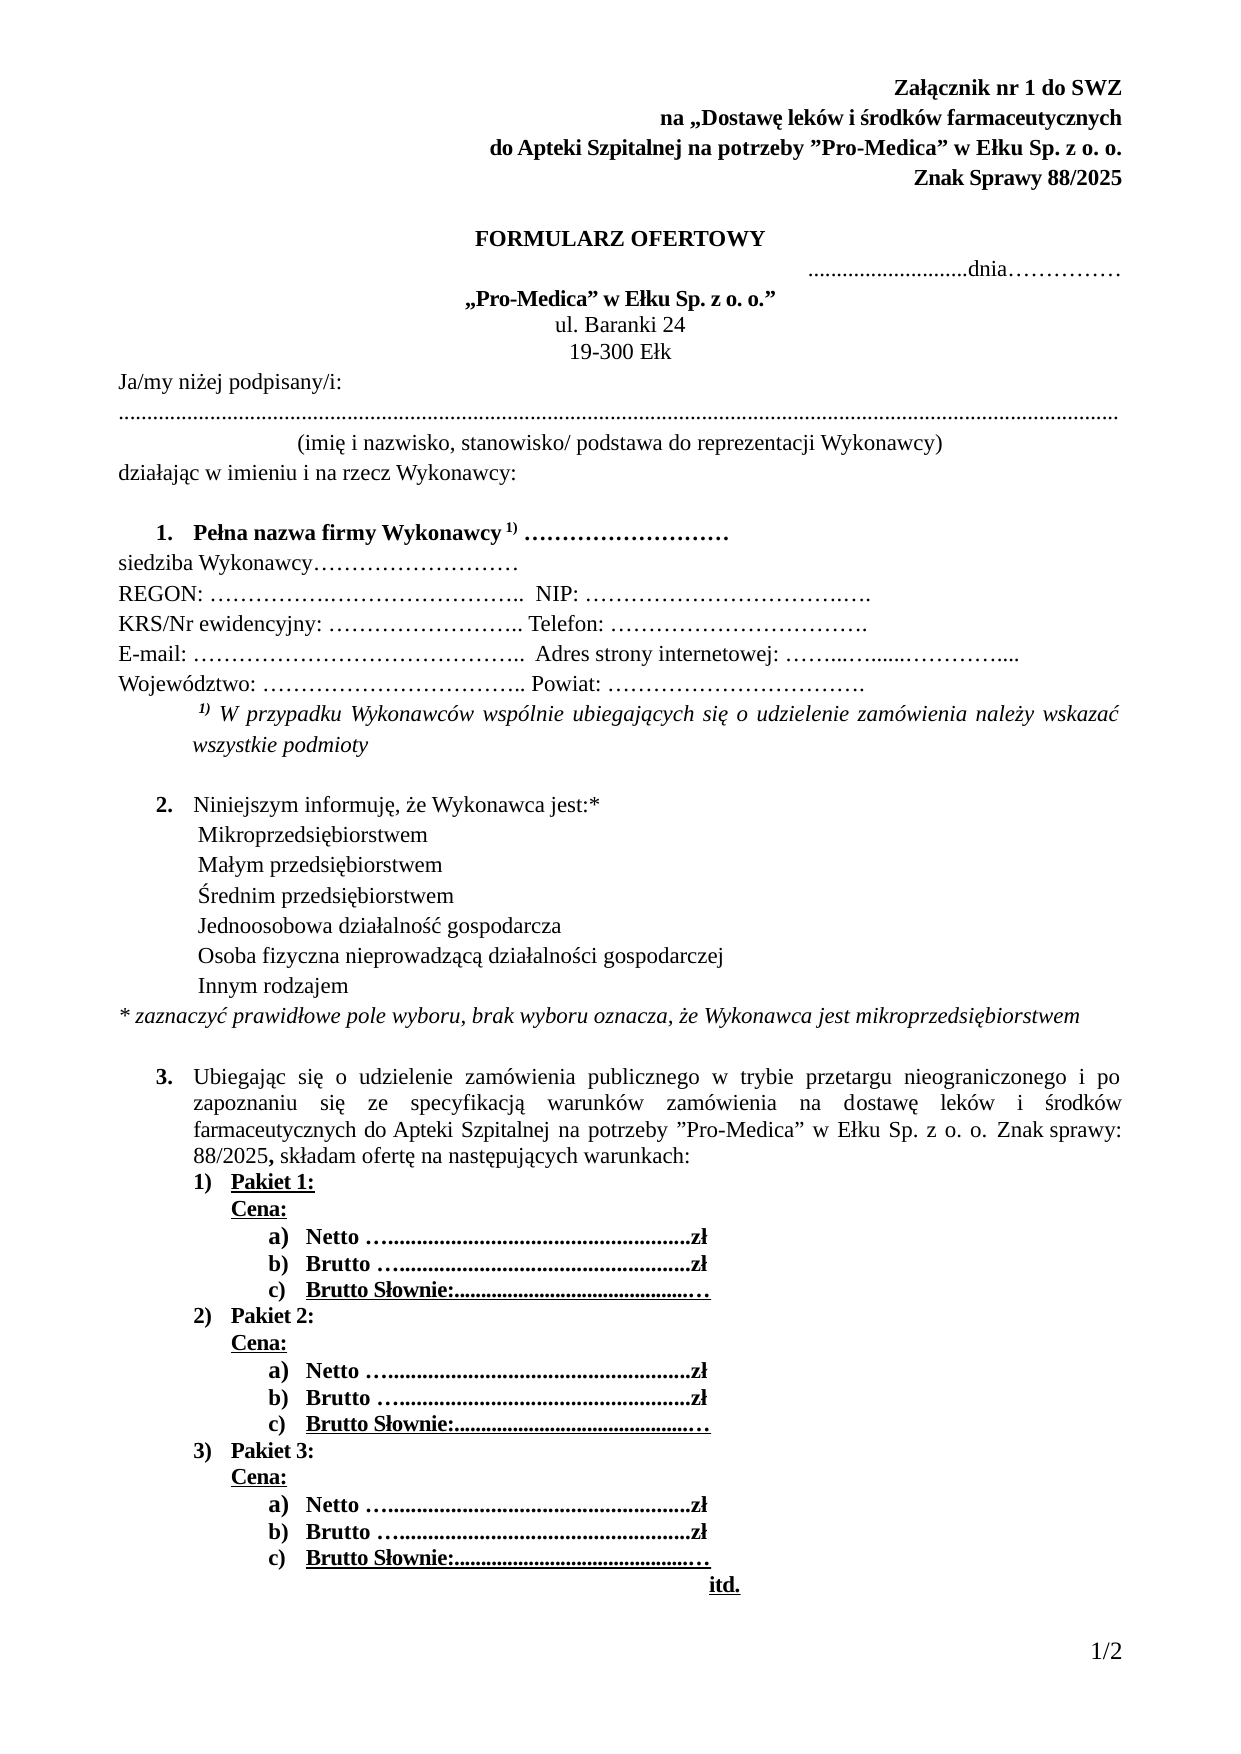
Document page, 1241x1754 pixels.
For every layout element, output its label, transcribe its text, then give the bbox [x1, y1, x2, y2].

text Innym rodzajem [118, 972, 1122, 999]
text ............................dnia…………… [118, 255, 1122, 281]
text E-mail: …………………………………….. Adres strony internetowej: ……...…......………….... [118, 640, 1122, 666]
text ............................................................................................................................................................................... [118, 398, 1122, 425]
text KRS/Nr ewidencyjny: …………………….. Telefon: ……………………………. [118, 610, 1122, 636]
text Załącznik nr 1 do SWZ [118, 74, 1122, 100]
list Netto ….....................................................zł [268, 1221, 1122, 1250]
list Brutto …...................................................zł [268, 1250, 1122, 1276]
list Pakiet 3: [193, 1437, 1122, 1463]
list Pełna nazwa firmy Wykonawcy 1) ……………………… [156, 519, 1122, 546]
text „Pro-Medica” w Ełku Sp. z o. o.” [118, 285, 1122, 312]
list Brutto Słownie:............................................… [268, 1544, 1122, 1571]
list Brutto …...................................................zł [268, 1384, 1122, 1410]
text Średnim przedsiębiorstwem [118, 882, 1122, 908]
text Województwo: …………………………….. Powiat: ……………………………. [118, 670, 1122, 697]
list Pakiet 2: [193, 1302, 1122, 1329]
text Cena: [157, 1195, 1122, 1221]
text Osoba fizyczna nieprowadzącą działalności gospodarczej [118, 942, 1122, 968]
list Brutto Słownie:............................................… [268, 1276, 1122, 1302]
text 1) W przypadku Wykonawców wspólnie ubiegających się o udzielenie zamówienia należy wskazać wszystkie podmioty [192, 700, 1122, 757]
text Jednoosobowa działalność gospodarcza [118, 912, 1122, 938]
text * zaznaczyć prawidłowe pole wyboru, brak wyboru oznacza, że Wykonawca jest mikroprzedsiębiorstwem [118, 1002, 1122, 1029]
list Ubiegając się o udzielenie zamówienia publicznego w trybie przetargu nieograniczonego i po zapoznaniu się ze specyfikacją warunków zamówienia na dostawę leków i środków farmaceutycznych do Apteki Szpitalnej na potrzeby ”Pro-Medica” w Ełku Sp. z o. o. Znak sprawy: 88/2025, składam ofertę na następujących warunkach: [156, 1063, 1122, 1168]
list Niniejszym informuję, że Wykonawca jest:* [156, 791, 1122, 817]
text Cena: [157, 1329, 1122, 1355]
text działając w imieniu i na rzecz Wykonawcy: [118, 459, 1122, 485]
text 19-300 Ełk [118, 338, 1122, 364]
text Znak Sprawy 88/2025 [118, 164, 1122, 191]
text siedziba Wykonawcy……………………… [118, 549, 1122, 576]
list Pakiet 1: [193, 1168, 1122, 1195]
list Netto ….....................................................zł [268, 1355, 1122, 1384]
text REGON: …………….…………………….. NIP: …………………………….…. [118, 579, 1122, 606]
text Ja/my niżej podpisany/i: [118, 368, 1122, 394]
text (imię i nazwisko, stanowisko/ podstawa do reprezentacji Wykonawcy) [118, 428, 1122, 455]
text ul. Baranki 24 [118, 312, 1122, 338]
text do Apteki Szpitalnej na potrzeby ”Pro-Medica” w Ełku Sp. z o. o. [118, 134, 1122, 161]
text na „Dostawę leków i środków farmaceutycznych [118, 104, 1122, 130]
text itd. [635, 1571, 1122, 1597]
list Brutto …...................................................zł [268, 1518, 1122, 1544]
list Netto ….....................................................zł [268, 1489, 1122, 1518]
list Brutto Słownie:............................................… [268, 1410, 1122, 1437]
text Mikroprzedsiębiorstwem [118, 821, 1122, 848]
text Małym przedsiębiorstwem [118, 851, 1122, 878]
text Cena: [157, 1463, 1122, 1489]
text FORMULARZ OFERTOWY [118, 225, 1122, 251]
